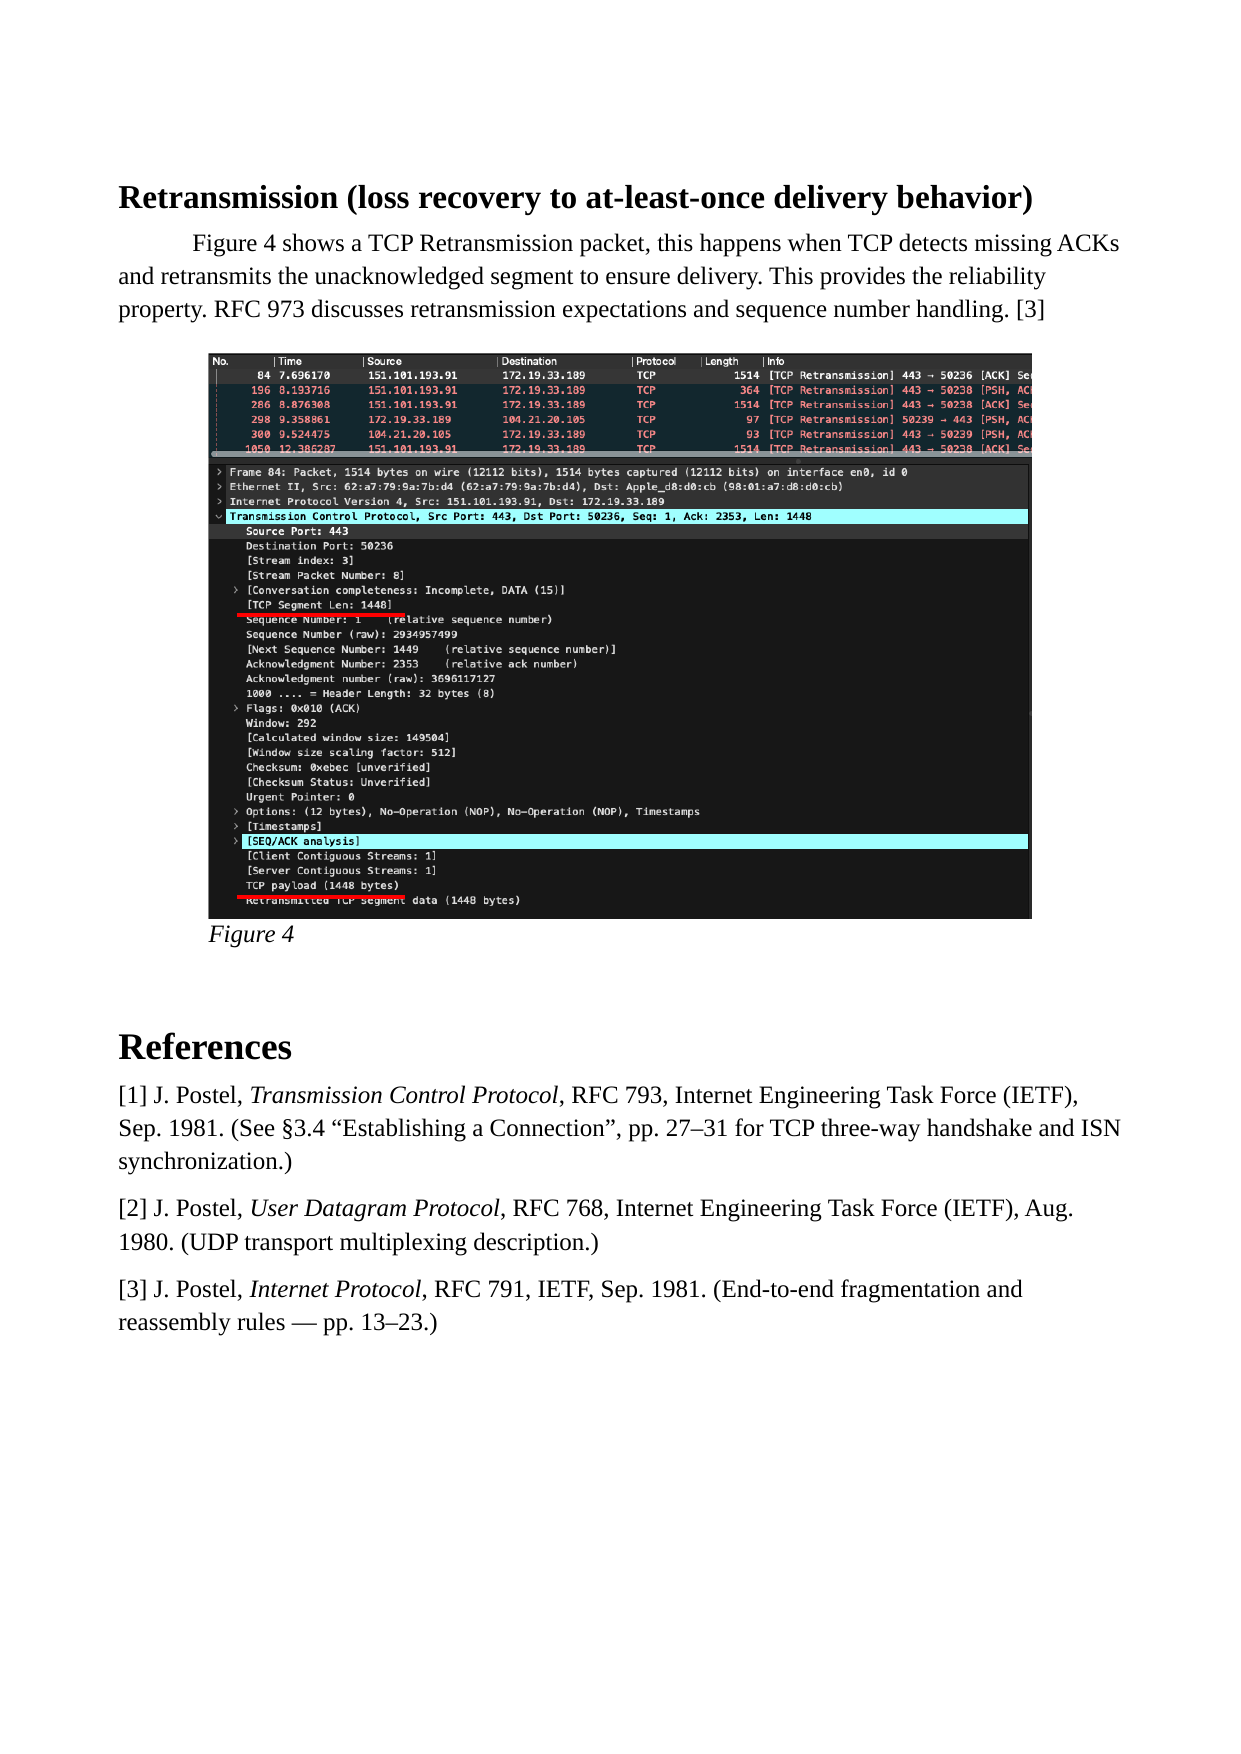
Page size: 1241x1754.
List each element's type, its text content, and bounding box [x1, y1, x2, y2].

text Figure 4 [208, 919, 1032, 947]
text [1] J. Postel, Transmission Control Protocol, RFC 793, Internet Engineering Task Force (IETF), Sep. 1981. (See §3.4 “Establishing a Connection”, pp. 27–31 for TCP three-way handshake and ISN synchronization.) [118, 1080, 1122, 1175]
subtitle Retransmission (loss recovery to at-least-once delivery behavior) [118, 177, 1122, 215]
text [3] J. Postel, Internet Protocol, RFC 791, IETF, Sep. 1981. (End-to-end fragmentation and reassembly rules — pp. 13–23.) [118, 1274, 1122, 1336]
picture [208, 353, 1032, 919]
text Figure 4 shows a TCP Retransmission packet, this happens when TCP detects missing ACKs and retransmits the unacknowledged segment to ensure delivery. This provides the reliability property. RFC 973 discusses retransmission expectations and sequence number handling. [3] [118, 228, 1122, 322]
subtitle References [118, 1024, 1122, 1067]
text [2] J. Postel, User Datagram Protocol, RFC 768, Internet Engineering Task Force (IETF), Aug. 1980. (UDP transport multiplexing description.) [118, 1193, 1122, 1255]
